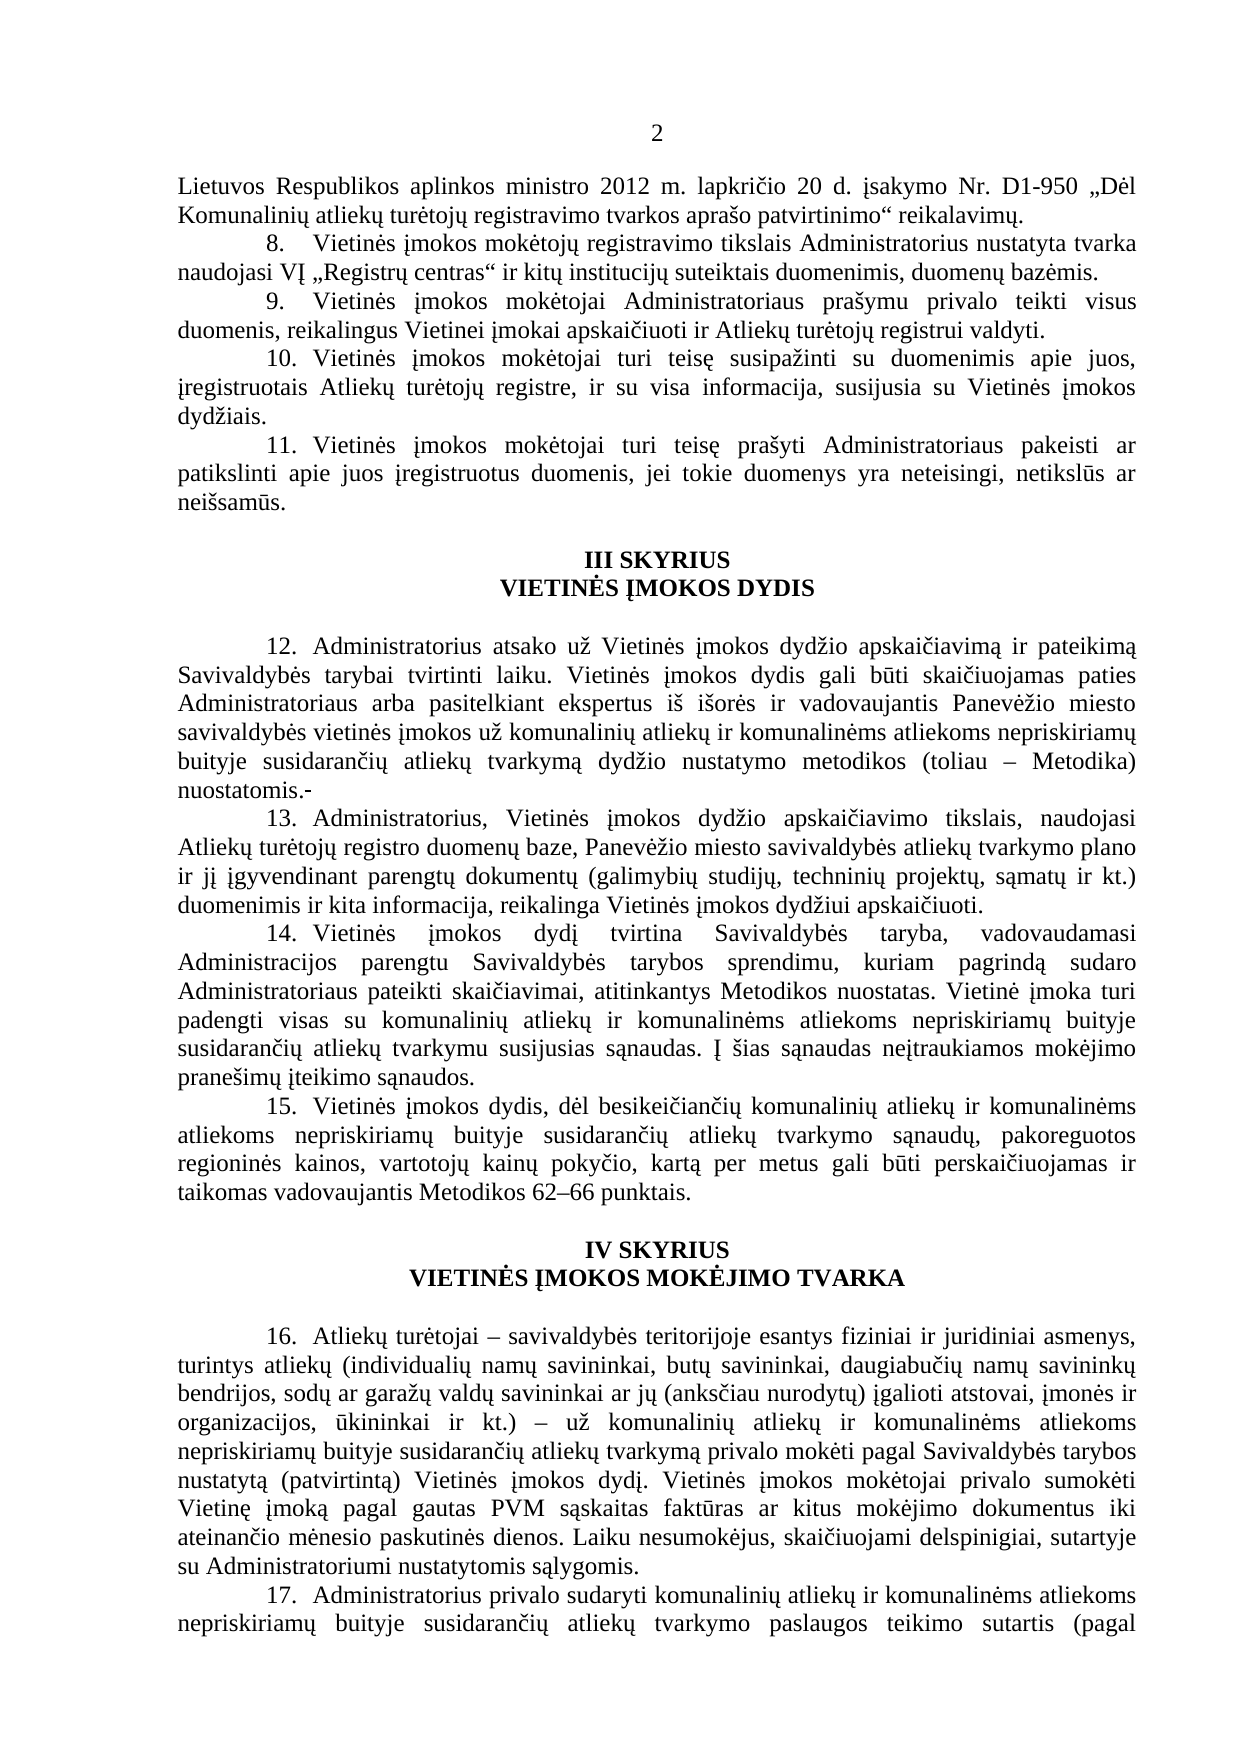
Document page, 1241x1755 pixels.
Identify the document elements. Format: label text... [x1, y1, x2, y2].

text iii SKYRIUS [177, 545, 1137, 573]
text 17. Administratorius privalo sudaryti komunalinių atliekų ir komunalinėms atliekoms nepriskiriamų buityje susidarančių atliekų tvarkymo paslaugos teikimo sutartis (pagal [177, 1580, 1137, 1637]
text iv SKYRIUS [177, 1235, 1137, 1263]
text 15. Vietinės įmokos dydis, dėl besikeičiančių komunalinių atliekų ir komunalinėms atliekoms nepriskiriamų buityje susidarančių atliekų tvarkymo sąnaudų, pakoreguotos regioninės kainos, vartotojų kainų pokyčio, kartą per metus gali būti perskaičiuojamas ir taikomas vadovaujantis Metodikos 62–66 punktais. [177, 1091, 1137, 1206]
text 14. Vietinės įmokos dydį tvirtina Savivaldybės taryba, vadovaudamasi Administracijos parengtu Savivaldybės tarybos sprendimu, kuriam pagrindą sudaro Administratoriaus pateikti skaičiavimai, atitinkantys Metodikos nuostatas. Vietinė įmoka turi padengti visas su komunalinių atliekų ir komunalinėms atliekoms nepriskiriamų buityje susidarančių atliekų tvarkymu susijusias sąnaudas. Į šias sąnaudas neįtraukiamos mokėjimo pranešimų įteikimo sąnaudos. [177, 918, 1137, 1091]
text Lietuvos Respublikos aplinkos ministro 2012 m. lapkričio 20 d. įsakymo Nr. D1-950 „Dėl Komunalinių atliekų turėtojų registravimo tvarkos aprašo patvirtinimo“ reikalavimų. [177, 171, 1137, 228]
text 9. Vietinės įmokos mokėtojai Administratoriaus prašymu privalo teikti visus duomenis, reikalingus Vietinei įmokai apskaičiuoti ir Atliekų turėtojų registrui valdyti. [177, 286, 1137, 343]
text 8. Vietinės įmokos mokėtojų registravimo tikslais Administratorius nustatyta tvarka naudojasi VĮ „Registrų centras“ ir kitų institucijų suteiktais duomenimis, duomenų bazėmis. [177, 228, 1137, 286]
text vietinės ĮMOKos DYDis [177, 573, 1137, 602]
text 12. Administratorius atsako už Vietinės įmokos dydžio apskaičiavimą ir pateikimą Savivaldybės tarybai tvirtinti laiku. Vietinės įmokos dydis gali būti skaičiuojamas paties Administratoriaus arba pasitelkiant ekspertus iš išorės ir vadovaujantis Panevėžio miesto savivaldybės vietinės įmokos už komunalinių atliekų ir komunalinėms atliekoms nepriskiriamų buityje susidarančių atliekų tvarkymą dydžio nustatymo metodikos (toliau – Metodika) nuostatomis. [177, 631, 1137, 803]
text 10. Vietinės įmokos mokėtojai turi teisę susipažinti su duomenimis apie juos, įregistruotais Atliekų turėtojų registre, ir su visa informacija, susijusia su Vietinės įmokos dydžiais. [177, 343, 1137, 430]
text 11. Vietinės įmokos mokėtojai turi teisę prašyti Administratoriaus pakeisti ar patikslinti apie juos įregistruotus duomenis, jei tokie duomenys yra neteisingi, netikslūs ar neišsamūs. [177, 430, 1137, 516]
text 16. Atliekų turėtojai – savivaldybės teritorijoje esantys fiziniai ir juridiniai asmenys, turintys atliekų (individualių namų savininkai, butų savininkai, daugiabučių namų savininkų bendrijos, sodų ar garažų valdų savininkai ar jų (anksčiau nurodytų) įgalioti atstovai, įmonės ir organizacijos, ūkininkai ir kt.) – už komunalinių atliekų ir komunalinėms atliekoms nepriskiriamų buityje susidarančių atliekų tvarkymą privalo mokėti pagal Savivaldybės tarybos nustatytą (patvirtintą) Vietinės įmokos dydį. Vietinės įmokos mokėtojai privalo sumokėti Vietinę įmoką pagal gautas PVM sąskaitas faktūras ar kitus mokėjimo dokumentus iki ateinančio mėnesio paskutinės dienos. Laiku nesumokėjus, skaičiuojami delspinigiai, sutartyje su Administratoriumi nustatytomis sąlygomis. [177, 1321, 1137, 1580]
text vietinės ĮMOKos MOKĖJIMO TVARKA [177, 1263, 1137, 1292]
text 13. Administratorius, Vietinės įmokos dydžio apskaičiavimo tikslais, naudojasi Atliekų turėtojų registro duomenų baze, Panevėžio miesto savivaldybės atliekų tvarkymo plano ir jį įgyvendinant parengtų dokumentų (galimybių studijų, techninių projektų, sąmatų ir kt.) duomenimis ir kita informacija, reikalinga Vietinės įmokos dydžiui apskaičiuoti. [177, 803, 1137, 918]
